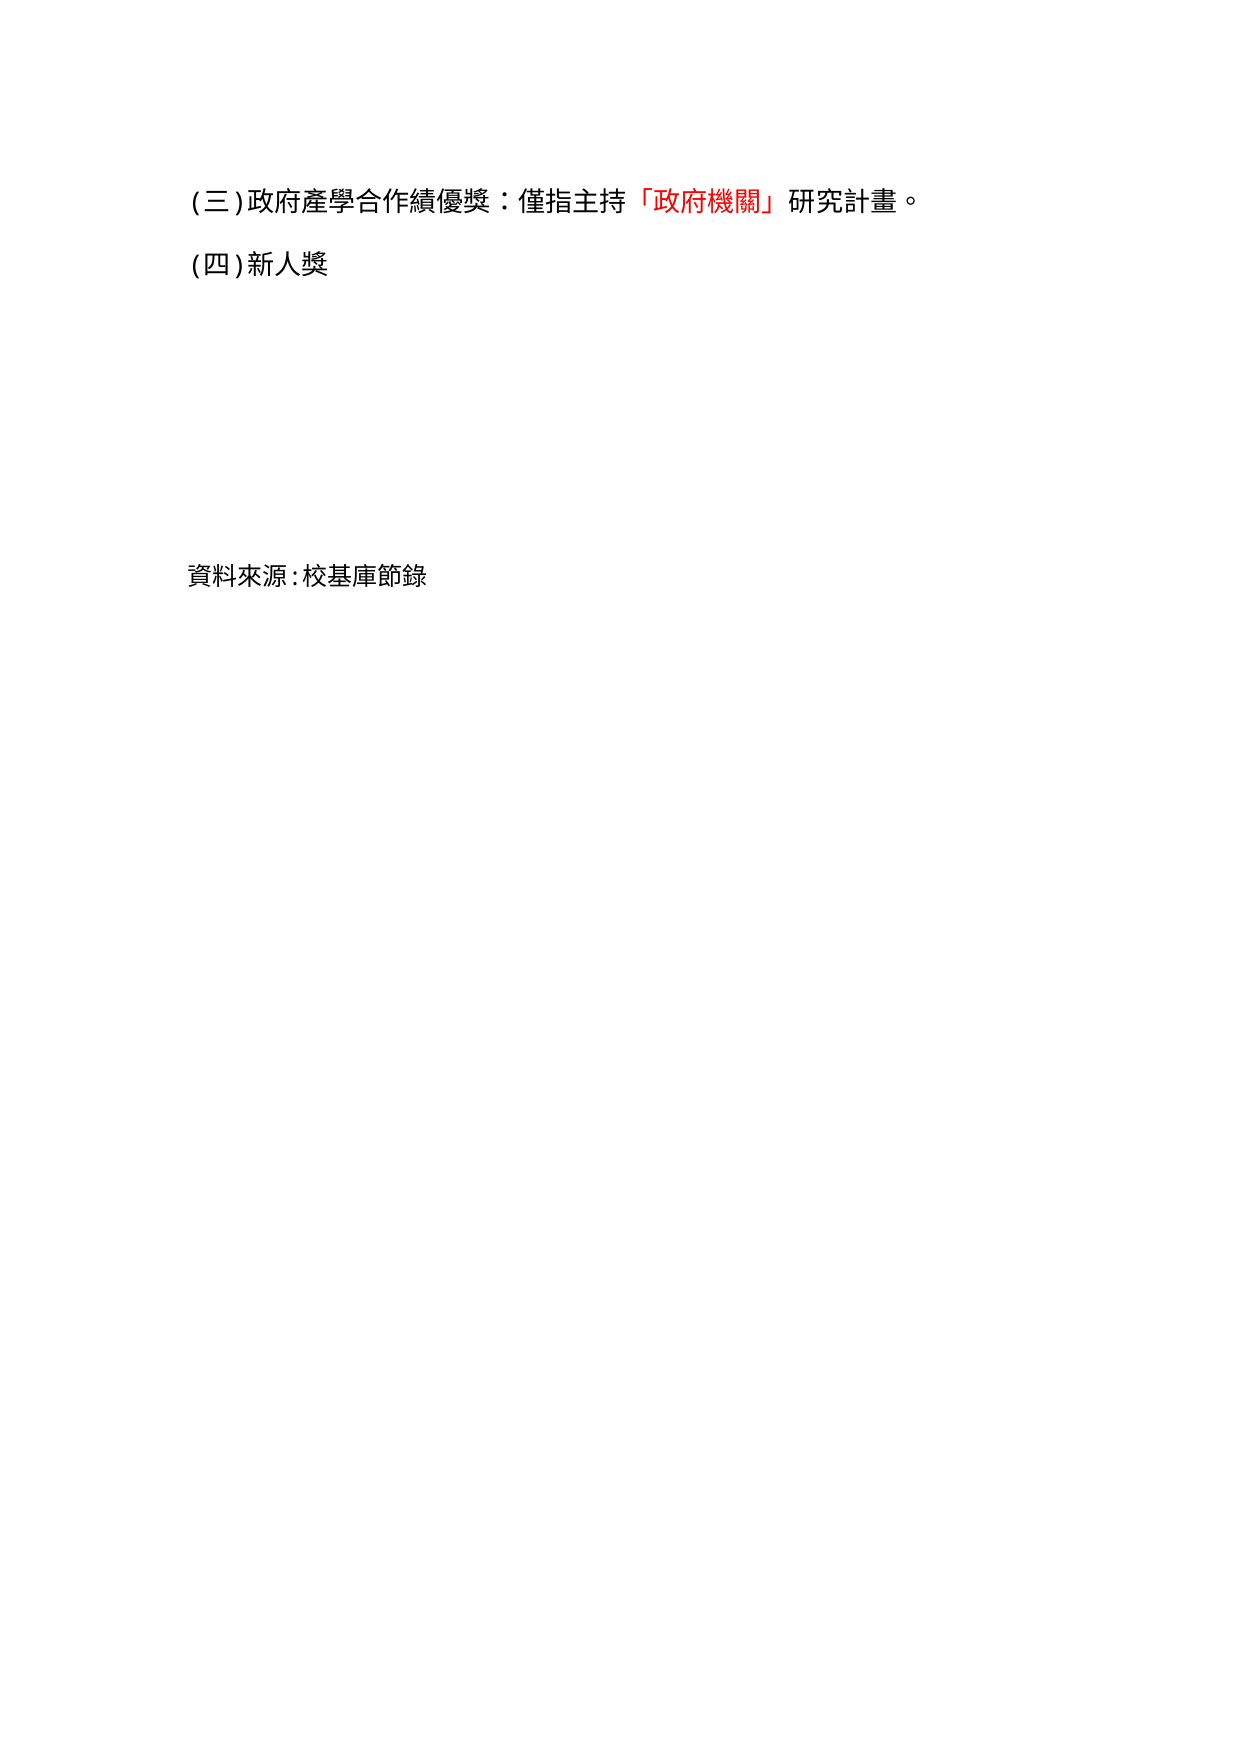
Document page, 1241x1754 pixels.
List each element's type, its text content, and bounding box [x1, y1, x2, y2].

text (三)政府產學合作績優獎：僅指主持「政府機關」研究計畫。 [187, 158, 1053, 221]
text 資料來源:校基庫節錄 [187, 533, 1053, 596]
text (四)新人獎 [187, 221, 1053, 283]
